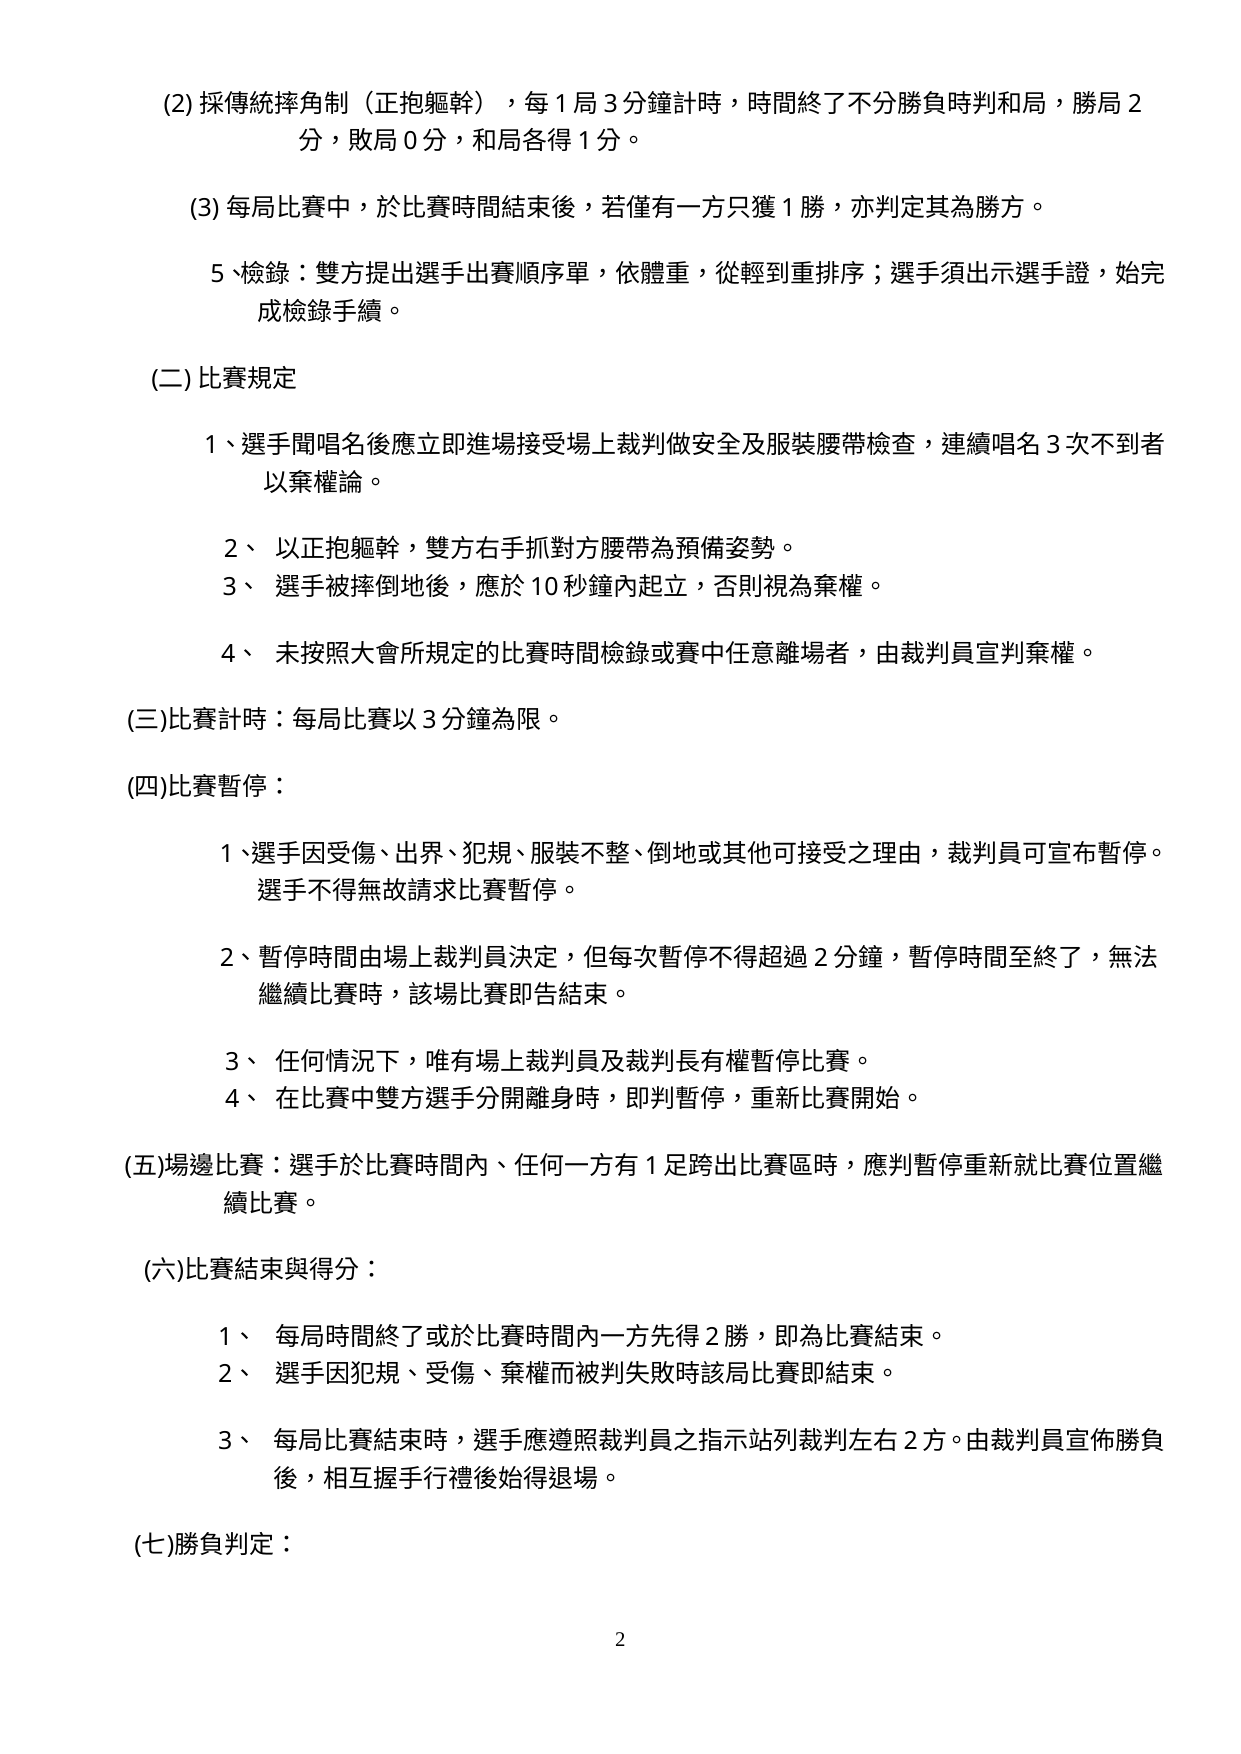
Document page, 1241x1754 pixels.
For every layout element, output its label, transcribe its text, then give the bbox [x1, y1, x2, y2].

text 1、選手因受傷、出界、犯規、服裝不整、倒地或其他可接受之理由，裁判員可宣布暫停。選手不得無故請求比賽暫停。 [219, 832, 1165, 907]
text (三)比賽計時：每局比賽以3分鐘為限。 [75, 699, 1165, 737]
list 未按照大會所規定的比賽時間檢錄或賽中任意離場者，由裁判員宣判棄權。 [221, 632, 1165, 670]
list 選手因犯規、受傷、棄權而被判失敗時該局比賽即結束。 [216, 1353, 1165, 1391]
text 2、暫停時間由場上裁判員決定，但每次暫停不得超過2分鐘，暫停時間至終了，無法繼續比賽時，該場比賽即告結束。 [219, 937, 1165, 1012]
text 5、檢錄：雙方提出選手出賽順序單，依體重，從輕到重排序；選手須出示選手證，始完成檢錄手續。 [204, 253, 1165, 328]
text (五)場邊比賽：選手於比賽時間內、任何一方有1足跨出比賽區時，應判暫停重新就比賽位置繼續比賽。 [72, 1145, 1165, 1220]
text (四)比賽暫停： [75, 766, 1165, 803]
list 在比賽中雙方選手分開離身時，即判暫停，重新比賽開始。 [225, 1078, 1165, 1116]
list 任何情況下，唯有場上裁判員及裁判長有權暫停比賽。 [225, 1041, 1165, 1078]
text (2) 採傳統摔角制（正抱軀幹），每1局3分鐘計時，時間終了不分勝負時判和局，勝局2分，敗局0分，和局各得1分。 [72, 82, 1165, 157]
list 每局比賽結束時，選手應遵照裁判員之指示站列裁判左右2方。由裁判員宣佈勝負後，相互握手行禮後始得退場。 [218, 1420, 1165, 1495]
text (七)勝負判定： [75, 1524, 1165, 1562]
text 1、選手聞唱名後應立即進場接受場上裁判做安全及服裝腰帶檢查，連續唱名3次不到者以棄權論。 [184, 424, 1165, 499]
text (六)比賽結束與得分： [111, 1249, 1165, 1287]
list 以正抱軀幹，雙方右手抓對方腰帶為預備姿勢。 [222, 528, 1165, 566]
list 每局時間終了或於比賽時間內一方先得2勝，即為比賽結束。 [216, 1316, 1165, 1353]
text (二) 比賽規定 [125, 357, 1165, 395]
text (3) 每局比賽中，於比賽時間結束後，若僅有一方只獲1勝，亦判定其為勝方。 [125, 187, 1165, 224]
list 選手被摔倒地後，應於10秒鐘內起立，否則視為棄權。 [222, 566, 1165, 603]
